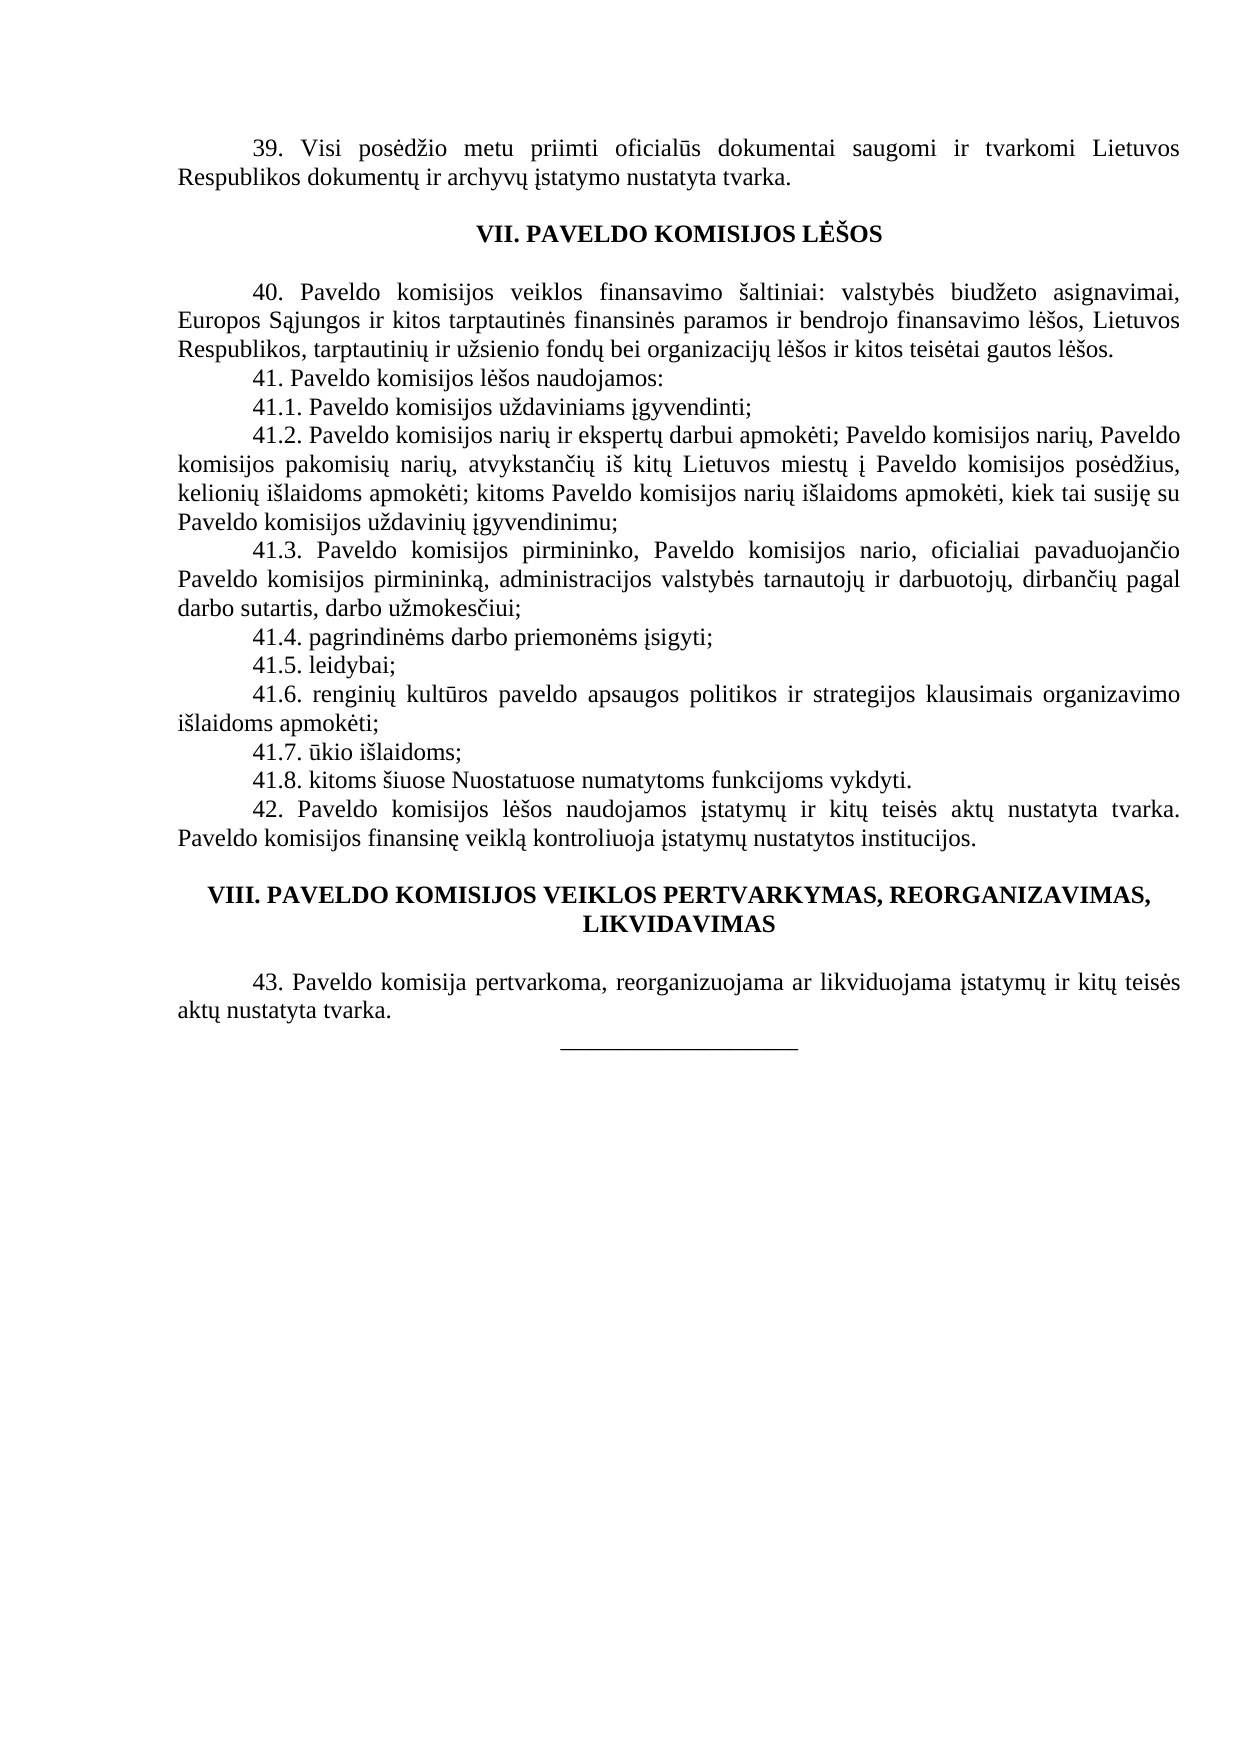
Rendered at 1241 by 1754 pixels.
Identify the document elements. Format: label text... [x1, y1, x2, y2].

text 41.5. leidybai; [177, 650, 1181, 679]
text 41.8. kitoms šiuose Nuostatuose numatytoms funkcijoms vykdyti. [177, 765, 1181, 794]
text 41.6. renginių kultūros paveldo apsaugos politikos ir strategijos klausimais organizavimo išlaidoms apmokėti; [177, 679, 1181, 737]
text ___________________ [177, 1024, 1181, 1053]
text 40. Paveldo komisijos veiklos finansavimo šaltiniai: valstybės biudžeto asignavimai, Europos Sąjungos ir kitos tarptautinės finansinės paramos ir bendrojo finansavimo lėšos, Lietuvos Respublikos, tarptautinių ir užsienio fondų bei organizacijų lėšos ir kitos teisėtai gautos lėšos. [177, 277, 1181, 363]
text 41.1. Paveldo komisijos uždaviniams įgyvendinti; [177, 392, 1181, 420]
text 41.7. ūkio išlaidoms; [177, 737, 1181, 765]
text 39. Visi posėdžio metu priimti oficialūs dokumentai saugomi ir tvarkomi Lietuvos Respublikos dokumentų ir archyvų įstatymo nustatyta tvarka. [177, 133, 1181, 190]
text 41.4. pagrindinėms darbo priemonėms įsigyti; [177, 622, 1181, 650]
text 43. Paveldo komisija pertvarkoma, reorganizuojama ar likviduojama įstatymų ir kitų teisės aktų nustatyta tvarka. [177, 967, 1181, 1024]
text 41. Paveldo komisijos lėšos naudojamos: [177, 363, 1181, 392]
text 41.3. Paveldo komisijos pirmininko, Paveldo komisijos nario, oficialiai pavaduojančio Paveldo komisijos pirmininką, administracijos valstybės tarnautojų ir darbuotojų, dirbančių pagal darbo sutartis, darbo užmokesčiui; [177, 535, 1181, 622]
text 42. Paveldo komisijos lėšos naudojamos įstatymų ir kitų teisės aktų nustatyta tvarka. Paveldo komisijos finansinę veiklą kontroliuoja įstatymų nustatytos institucijos. [177, 794, 1181, 852]
text VII. paveldo KOMISIJOS LĖŠOS [177, 219, 1181, 248]
text VIII. PAVELDO KOMISIJOS VEIKLOS PERTVARKYMAS, REORGANIZAVIMAS, LIKVIDAVIMAS [177, 880, 1181, 938]
text 41.2. Paveldo komisijos narių ir ekspertų darbui apmokėti; Paveldo komisijos narių, Paveldo komisijos pakomisių narių, atvykstančių iš kitų Lietuvos miestų į Paveldo komisijos posėdžius, kelionių išlaidoms apmokėti; kitoms Paveldo komisijos narių išlaidoms apmokėti, kiek tai susiję su Paveldo komisijos uždavinių įgyvendinimu; [177, 420, 1181, 535]
